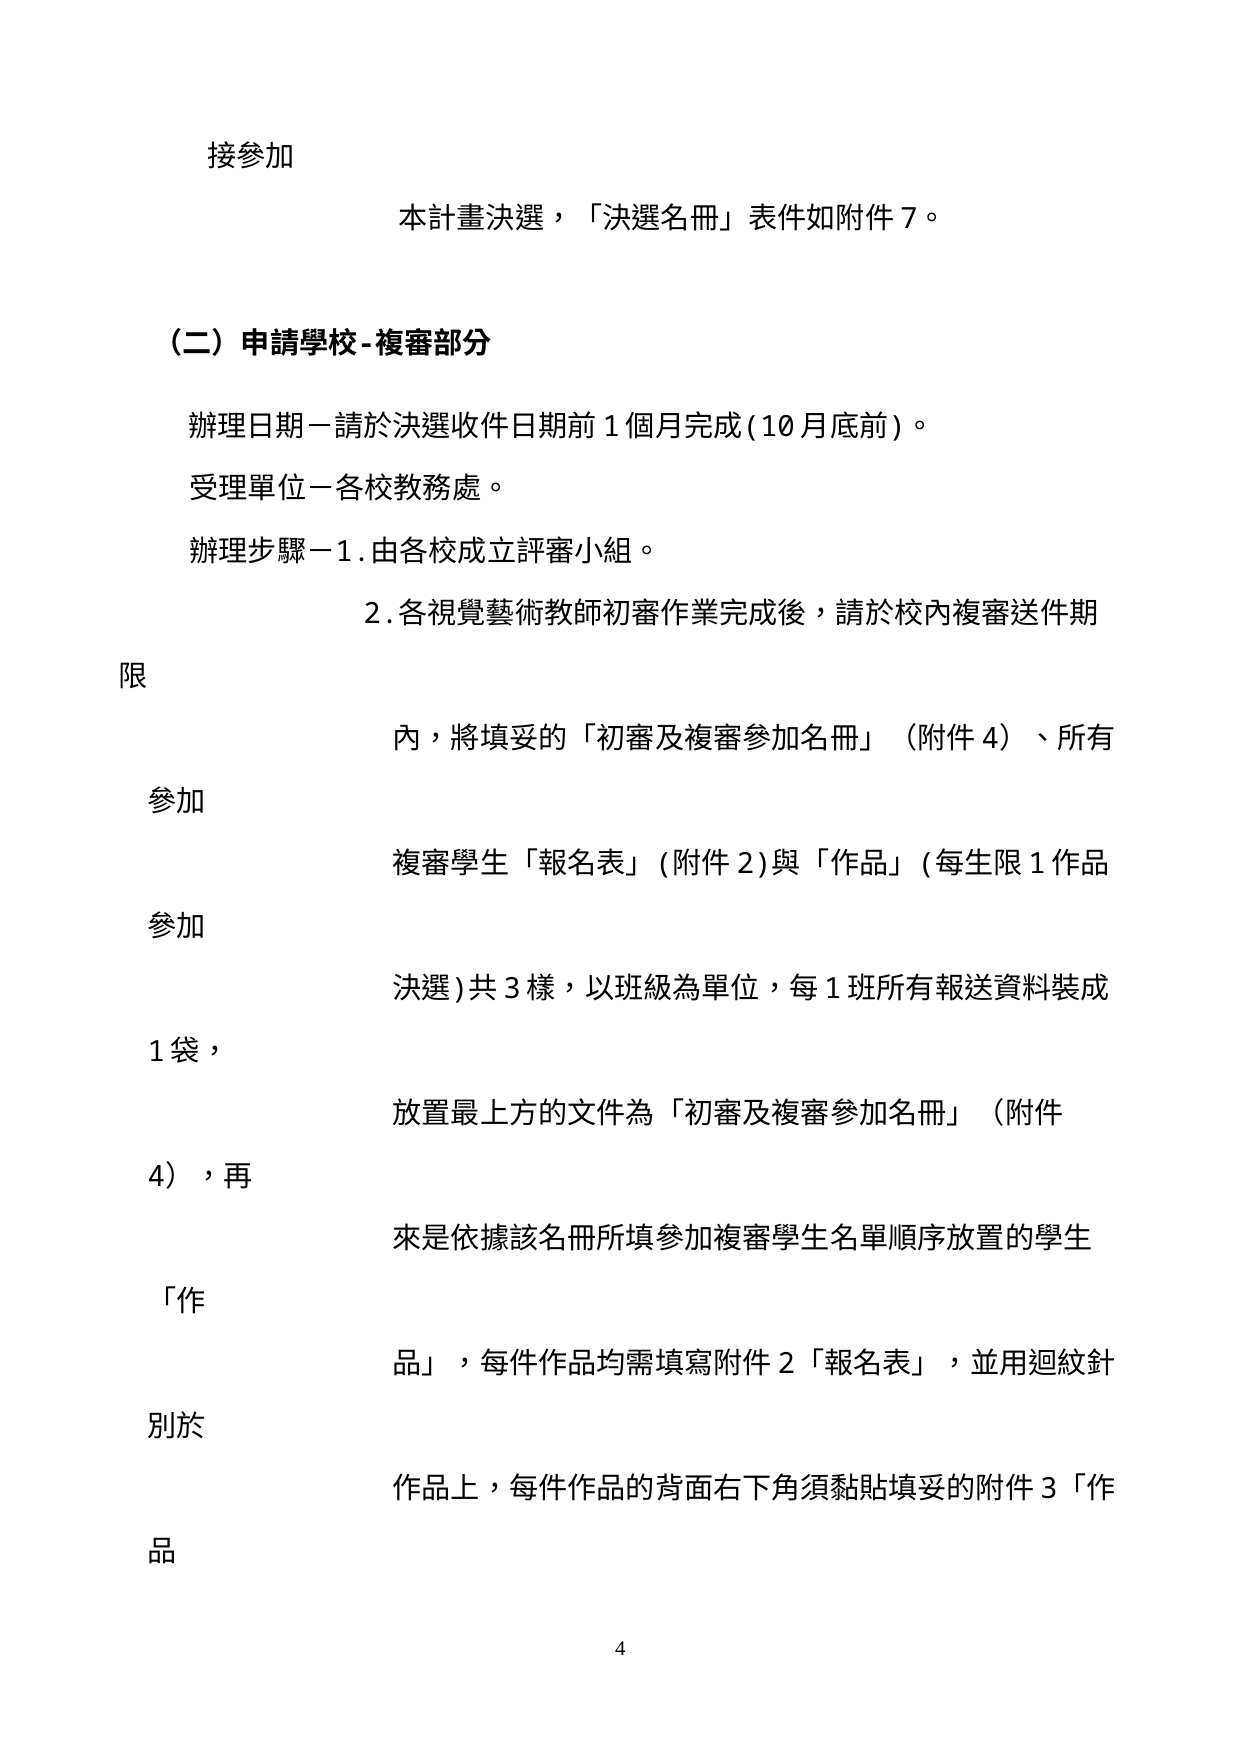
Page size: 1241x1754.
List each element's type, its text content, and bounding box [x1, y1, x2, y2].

text 內，將填妥的「初審及複審參加名冊」（附件4）、所有參加 [147, 694, 1122, 819]
text 2.各視覺藝術教師初審作業完成後，請於校內複審送件期限 [118, 569, 1122, 694]
text 受理單位－各校教務處。 [119, 444, 1122, 507]
text （二）申請學校-複審部分 [118, 300, 1122, 362]
text 品」，每件作品均需填寫附件2「報名表」，並用迴紋針別於 [147, 1319, 1122, 1444]
text 決選)共3樣，以班級為單位，每1班所有報送資料裝成1袋， [147, 944, 1122, 1069]
text 辦理日期－請於決選收件日期前1個月完成(10月底前)。 [118, 382, 1122, 444]
text 作品上，每件作品的背面右下角須黏貼填妥的附件3「作品 [147, 1444, 1122, 1569]
text 辦理步驟－1.由各校成立評審小組。 [119, 507, 1122, 569]
text 放置最上方的文件為「初審及複審參加名冊」（附件4），再 [147, 1069, 1122, 1194]
text 本計畫決選，「決選名冊」表件如附件7。 [118, 175, 1122, 237]
text 接參加 [118, 112, 1122, 175]
text 來是依據該名冊所填參加複審學生名單順序放置的學生「作 [147, 1194, 1122, 1319]
text 複審學生「報名表」(附件2)與「作品」(每生限1作品參加 [147, 819, 1122, 944]
